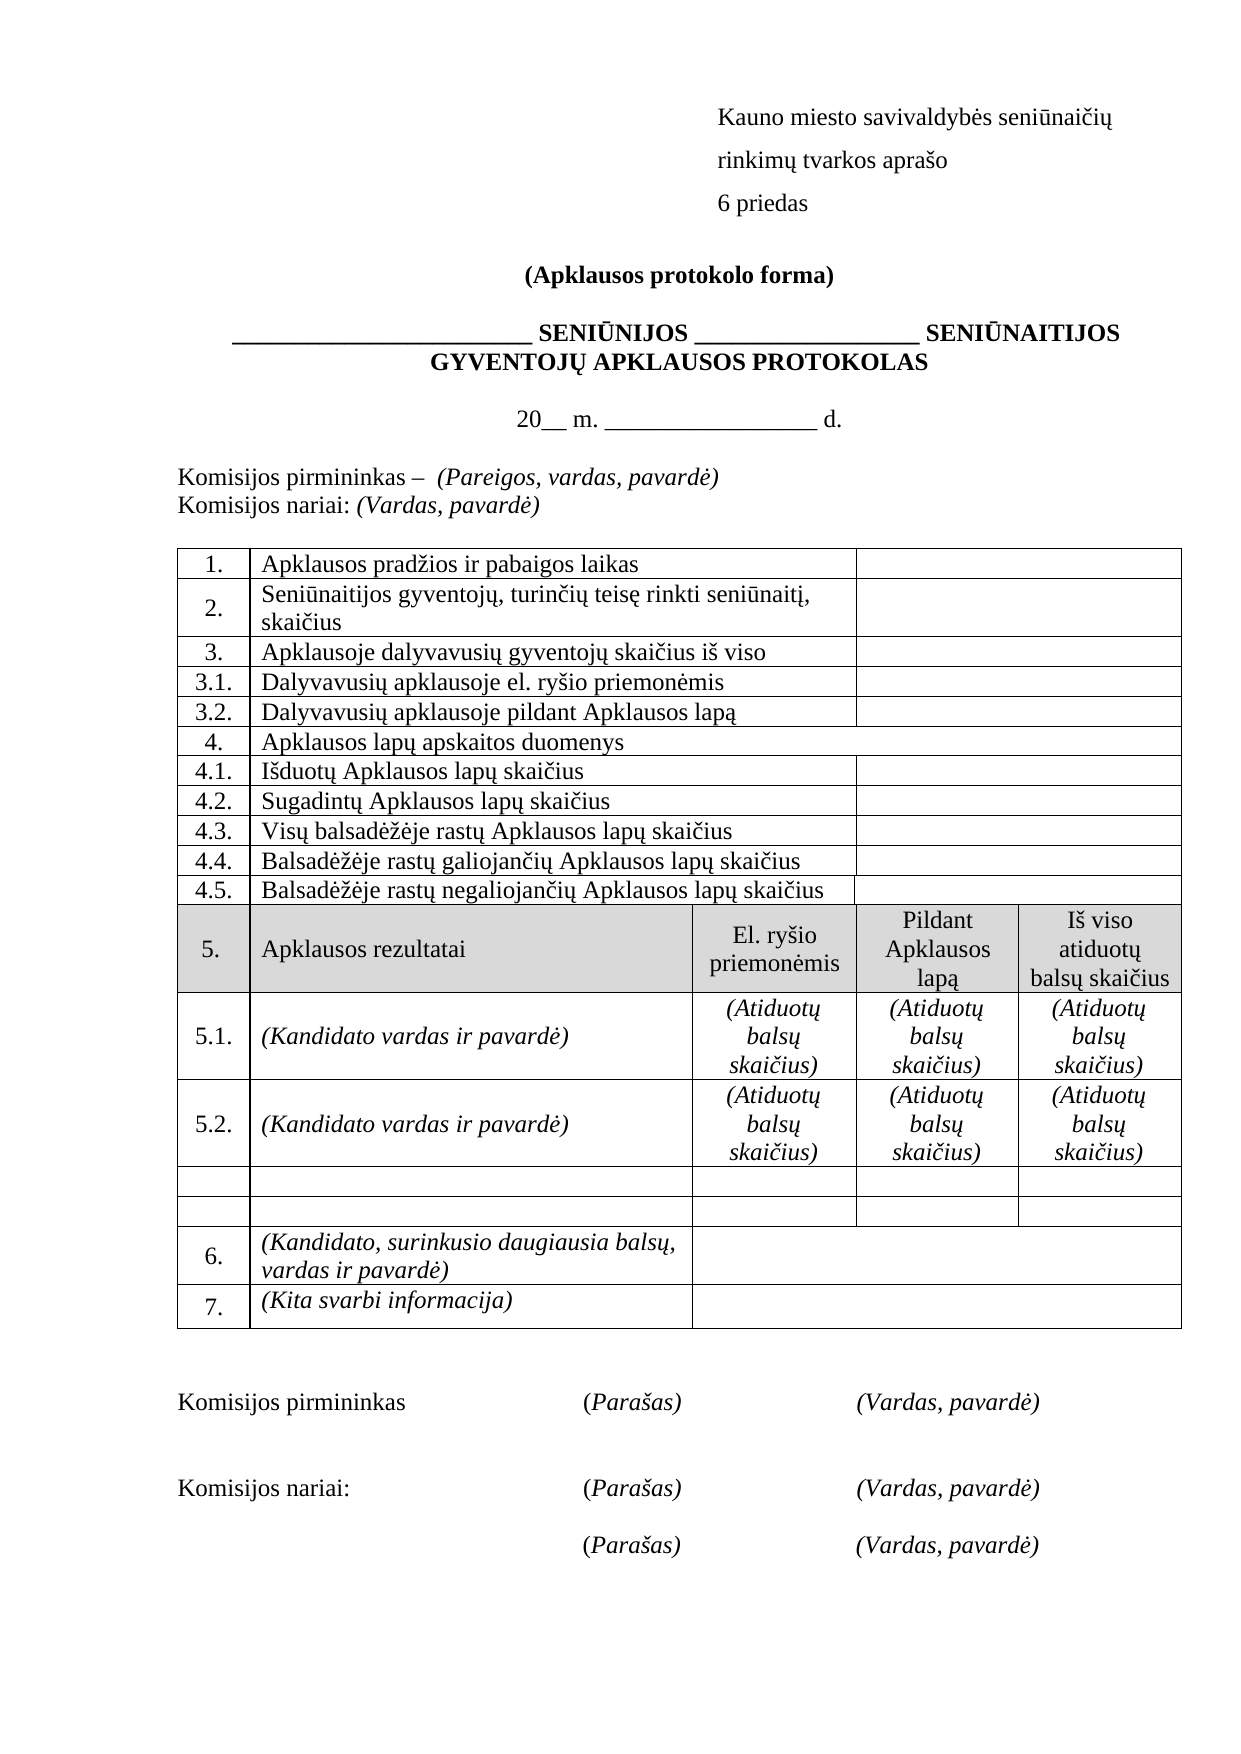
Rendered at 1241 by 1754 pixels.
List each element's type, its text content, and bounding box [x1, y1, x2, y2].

table_cell 4.1. [178, 756, 249, 785]
table_cell 3. [178, 637, 249, 666]
table_cell [693, 1285, 1181, 1328]
table_cell [855, 876, 1181, 904]
table_cell [857, 667, 1181, 696]
table_cell (Kandidato, surinkusio daugiausia balsų, vardas ir pavardė) [251, 1227, 692, 1284]
text Komisijos pirmininkas – (Pareigos, vardas, pavardė) [177, 462, 1181, 490]
table_cell [857, 786, 1181, 815]
text Komisijos nariai: (Vardas, pavardė) [177, 490, 1181, 519]
text (Parašas) (Vardas, pavardė) [582, 1531, 1181, 1559]
table_cell El. ryšio priemonėmis [693, 905, 856, 992]
table_cell [857, 756, 1181, 785]
table_cell Pildant Apklausos lapą [857, 905, 1018, 992]
table_cell (Atiduotų balsų skaičius) [693, 993, 856, 1079]
table_header Apklausos pradžios ir pabaigos laikas [251, 549, 856, 578]
table_cell (Kandidato vardas ir pavardė) [251, 993, 692, 1079]
table_cell [251, 1167, 692, 1196]
table_cell [857, 1167, 1018, 1196]
table_cell Dalyvavusių apklausoje pildant Apklausos lapą [251, 697, 856, 726]
text 6 priedas [717, 188, 1181, 217]
table_cell 4.2. [178, 786, 249, 815]
table_cell 4.3. [178, 816, 249, 845]
table_cell [251, 1197, 692, 1226]
table_header 1. [178, 549, 249, 578]
table_cell Balsadėžėje rastų galiojančių Apklausos lapų skaičius [251, 846, 856, 874]
table_cell (Atiduotų balsų skaičius) [857, 993, 1018, 1079]
text 20__ m. _________________ d. [177, 404, 1181, 433]
table_cell [178, 1197, 249, 1226]
table_cell (Kandidato vardas ir pavardė) [251, 1080, 692, 1166]
table_cell 2. [178, 579, 249, 636]
table_cell [857, 1197, 1018, 1226]
table_cell 6. [178, 1227, 249, 1284]
table_cell (Atiduotų balsų skaičius) [857, 1080, 1018, 1166]
table_cell Apklausos lapų apskaitos duomenys [251, 727, 1181, 755]
table_cell [857, 846, 1181, 874]
table_cell 4. [178, 727, 249, 755]
table_cell [1019, 1167, 1181, 1196]
table_cell Apklausoje dalyvavusių gyventojų skaičius iš viso [251, 637, 856, 666]
table_header [857, 549, 1181, 578]
text ________________________ SENIŪNIJOS __________________ SENIŪNAITIJOS [177, 318, 1181, 347]
table_cell [178, 1167, 249, 1196]
table_cell Dalyvavusių apklausoje el. ryšio priemonėmis [251, 667, 856, 696]
table_cell Balsadėžėje rastų negaliojančių Apklausos lapų skaičius [251, 876, 854, 904]
table_cell 4.4. [178, 846, 249, 874]
table_cell (Atiduotų balsų skaičius) [693, 1080, 856, 1166]
table_cell [693, 1167, 856, 1196]
text Komisijos nariai: (Parašas) (Vardas, pavardė) [177, 1473, 1181, 1502]
table_cell [857, 697, 1181, 726]
table_cell Sugadintų Apklausos lapų skaičius [251, 786, 856, 815]
table_cell 5. [178, 905, 249, 992]
table_cell 4.5. [178, 876, 249, 904]
text (Apklausos protokolo forma) [177, 260, 1181, 289]
table_cell 3.1. [178, 667, 249, 696]
table_cell Iš viso atiduotų balsų skaičius [1019, 905, 1181, 992]
table_cell [693, 1197, 856, 1226]
table_cell Seniūnaitijos gyventojų, turinčių teisę rinkti seniūnaitį, skaičius [251, 579, 856, 636]
text GYVENTOJŲ APKLAUSOS PROTOKOLAS [177, 347, 1181, 375]
text Kauno miesto savivaldybės seniūnaičių rinkimų tvarkos aprašo [717, 102, 1181, 174]
table_cell (Atiduotų balsų skaičius) [1019, 993, 1181, 1079]
table_cell Visų balsadėžėje rastų Apklausos lapų skaičius [251, 816, 856, 845]
table_cell [857, 579, 1181, 636]
table_cell [857, 816, 1181, 845]
table_cell [1019, 1197, 1181, 1226]
table_cell (Atiduotų balsų skaičius) [1019, 1080, 1181, 1166]
table_cell 3.2. [178, 697, 249, 726]
table_cell Išduotų Apklausos lapų skaičius [251, 756, 856, 785]
text Komisijos pirmininkas (Parašas) (Vardas, pavardė) [177, 1387, 1181, 1416]
table_cell [857, 637, 1181, 666]
table_cell 5.1. [178, 993, 249, 1079]
table_cell Apklausos rezultatai [251, 905, 692, 992]
table_cell [693, 1227, 1181, 1284]
table_cell (Kita svarbi informacija) [251, 1285, 692, 1328]
table_cell 5.2. [178, 1080, 249, 1166]
table_cell 7. [178, 1285, 249, 1328]
